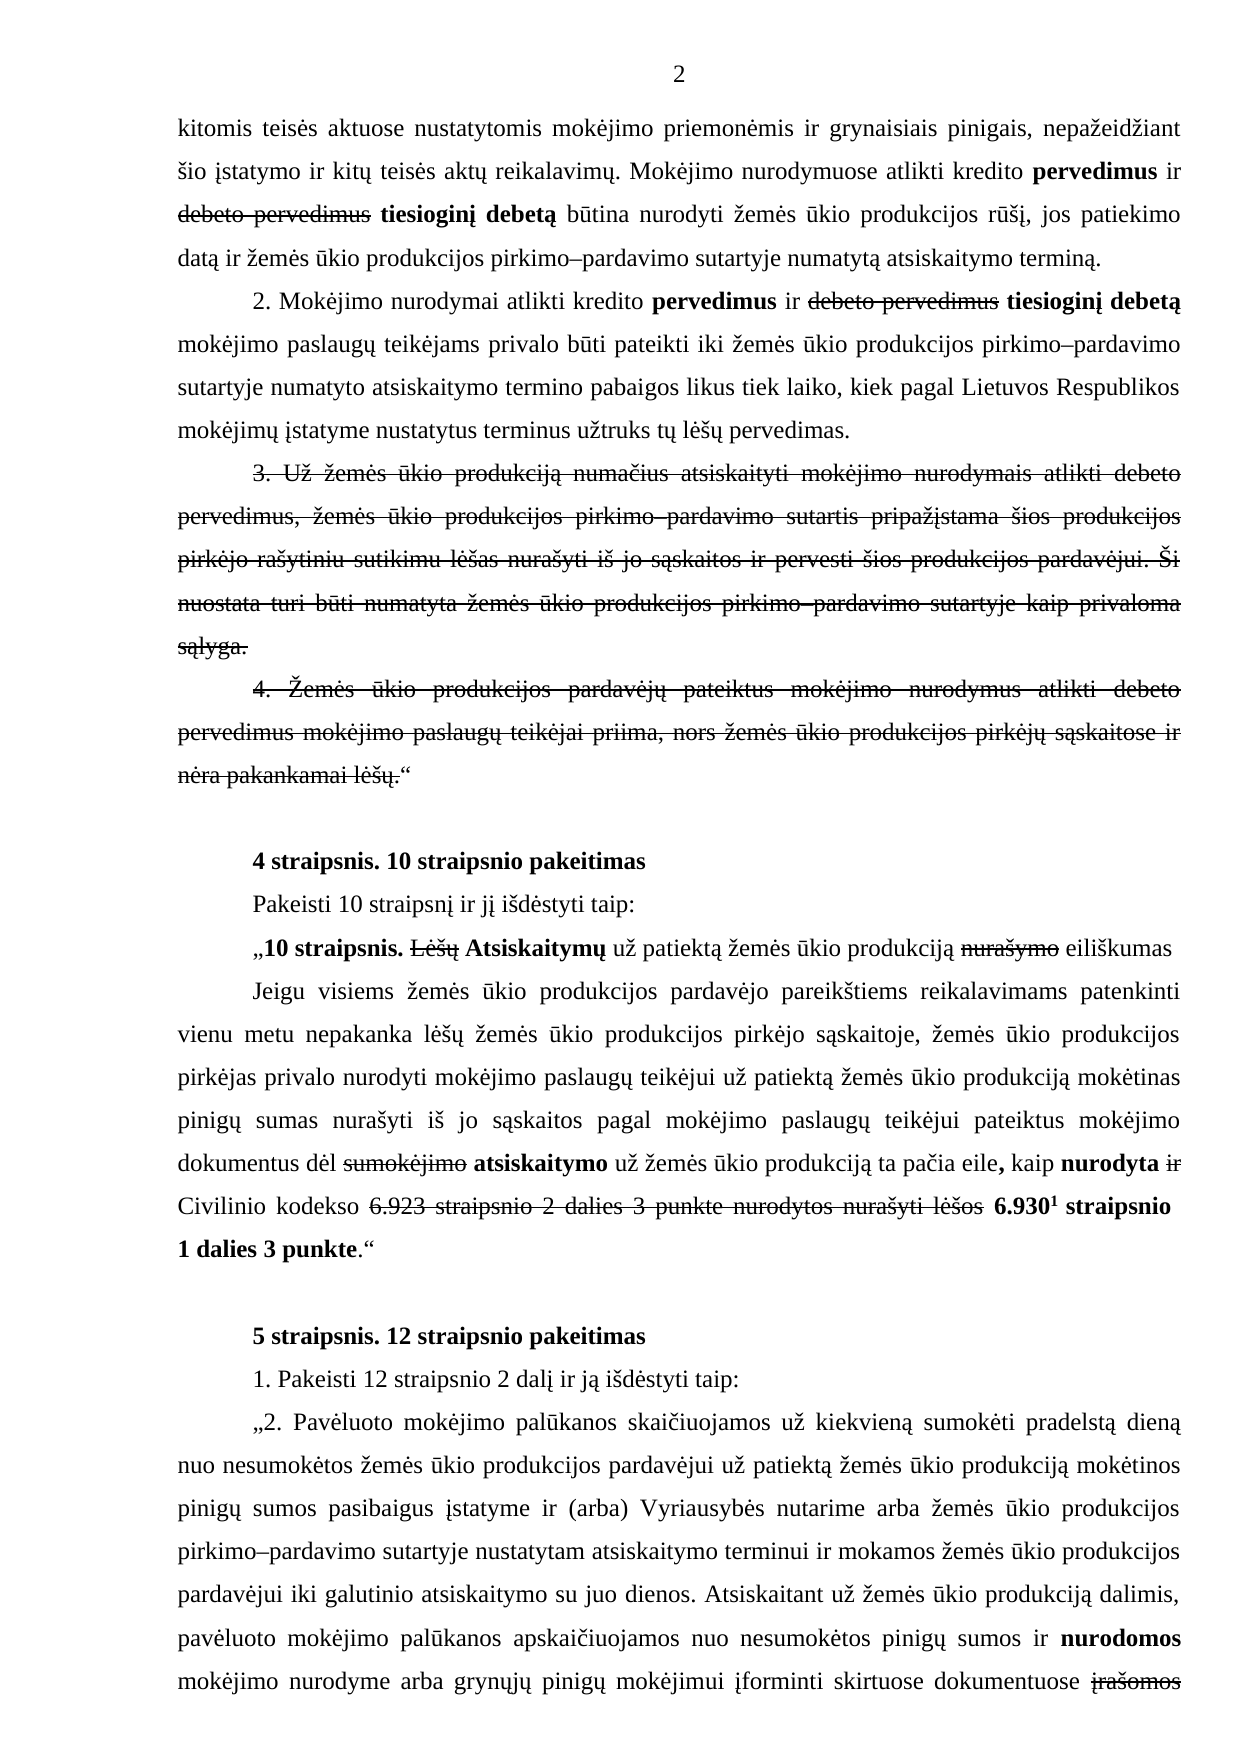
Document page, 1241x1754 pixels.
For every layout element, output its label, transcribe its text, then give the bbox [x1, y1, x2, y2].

text 4. Žemės ūkio produkcijos pardavėjų pateiktus mokėjimo nurodymus atlikti debeto pervedimus mokėjimo paslaugų teikėjai priima, nors žemės ūkio produkcijos pirkėjų sąskaitose ir nėra pakankamai lėšų.“ [177, 734, 1181, 789]
text 4 straipsnis. 10 straipsnio pakeitimas [177, 846, 1181, 875]
text 3. Už žemės ūkio produkciją numačius atsiskaityti mokėjimo nurodymais atlikti debeto pervedimus, žemės ūkio produkcijos pirkimo–pardavimo sutartis pripažįstama šios produkcijos pirkėjo rašytiniu sutikimu lėšas nurašyti iš jo sąskaitos ir pervesti šios produkcijos pardavėjui. Ši nuostata turi būti numatyta žemės ūkio produkcijos pirkimo–pardavimo sutartyje kaip privaloma sąlyga. [177, 458, 1181, 517]
text Pakeisti 10 straipsnį ir jį išdėstyti taip: [177, 889, 1181, 918]
text kitomis teisės aktuose nustatytomis mokėjimo priemonėmis ir grynaisiais pinigais, nepažeidžiant šio įstatymo ir kitų teisės aktų reikalavimų. Mokėjimo nurodymuose atlikti kredito pervedimus ir debeto pervedimus tiesioginį debetą būtina nurodyti žemės ūkio produkcijos rūšį, jos patiekimo datą ir žemės ūkio produkcijos pirkimo–pardavimo sutartyje numatytą atsiskaitymo terminą. [177, 113, 1181, 271]
text Jeigu visiems žemės ūkio produkcijos pardavėjo pareikštiems reikalavimams patenkinti vienu metu nepakanka lėšų žemės ūkio produkcijos pirkėjo sąskaitoje, žemės ūkio produkcijos pirkėjas privalo nurodyti mokėjimo paslaugų teikėjui už patiektą žemės ūkio produkciją mokėtinas pinigų sumas nurašyti iš jo sąskaitos pagal mokėjimo paslaugų teikėjui pateiktus mokėjimo dokumentus dėl sumokėjimo atsiskaitymo už žemės ūkio produkciją ta pačia eile, kaip nurodyta ir Civilinio kodekso 6.923 straipsnio 2 dalies 3 punkte nurodytos nurašyti lėšos 6.9301 straipsnio 1 dalies 3 punkte.“ [177, 976, 1181, 1263]
text „10 straipsnis. Lėšų Atsiskaitymų už patiektą žemės ūkio produkciją nurašymo eiliškumas [177, 933, 1181, 961]
text 3. Už žemės ūkio produkciją numačius atsiskaityti mokėjimo nurodymais atlikti debeto pervedimus, žemės ūkio produkcijos pirkimo–pardavimo sutartis pripažįstama šios produkcijos pirkėjo rašytiniu sutikimu lėšas nurašyti iš jo sąskaitos ir pervesti šios produkcijos pardavėjui. Ši nuostata turi būti numatyta žemės ūkio produkcijos pirkimo–pardavimo sutartyje kaip privaloma sąlyga. [177, 604, 1181, 659]
text 4. Žemės ūkio produkcijos pardavėjų pateiktus mokėjimo nurodymus atlikti debeto pervedimus mokėjimo paslaugų teikėjai priima, nors žemės ūkio produkcijos pirkėjų sąskaitose ir nėra pakankamai lėšų.“ [177, 674, 1181, 733]
text 3. Už žemės ūkio produkciją numačius atsiskaityti mokėjimo nurodymais atlikti debeto pervedimus, žemės ūkio produkcijos pirkimo–pardavimo sutartis pripažįstama šios produkcijos pirkėjo rašytiniu sutikimu lėšas nurašyti iš jo sąskaitos ir pervesti šios produkcijos pardavėjui. Ši nuostata turi būti numatyta žemės ūkio produkcijos pirkimo–pardavimo sutartyje kaip privaloma sąlyga. [177, 518, 1181, 603]
text 1. Pakeisti 12 straipsnio 2 dalį ir ją išdėstyti taip: [177, 1364, 1181, 1393]
text „2. Pavėluoto mokėjimo palūkanos skaičiuojamos už kiekvieną sumokėti pradelstą dieną nuo nesumokėtos žemės ūkio produkcijos pardavėjui už patiektą žemės ūkio produkciją mokėtinos pinigų sumos pasibaigus įstatyme ir (arba) Vyriausybės nutarime arba žemės ūkio produkcijos pirkimo–pardavimo sutartyje nustatytam atsiskaitymo terminui ir mokamos žemės ūkio produkcijos pardavėjui iki galutinio atsiskaitymo su juo dienos. Atsiskaitant už žemės ūkio produkciją dalimis, pavėluoto mokėjimo palūkanos apskaičiuojamos nuo nesumokėtos pinigų sumos ir nurodomos mokėjimo nurodyme arba grynųjų pinigų mokėjimui įforminti skirtuose dokumentuose įrašomos [177, 1407, 1181, 1694]
text 2. Mokėjimo nurodymai atlikti kredito pervedimus ir debeto pervedimus tiesioginį debetą mokėjimo paslaugų teikėjams privalo būti pateikti iki žemės ūkio produkcijos pirkimo–pardavimo sutartyje numatyto atsiskaitymo termino pabaigos likus tiek laiko, kiek pagal Lietuvos Respublikos mokėjimų įstatyme nustatytus terminus užtruks tų lėšų pervedimas. [177, 286, 1181, 444]
text 5 straipsnis. 12 straipsnio pakeitimas [177, 1321, 1181, 1349]
